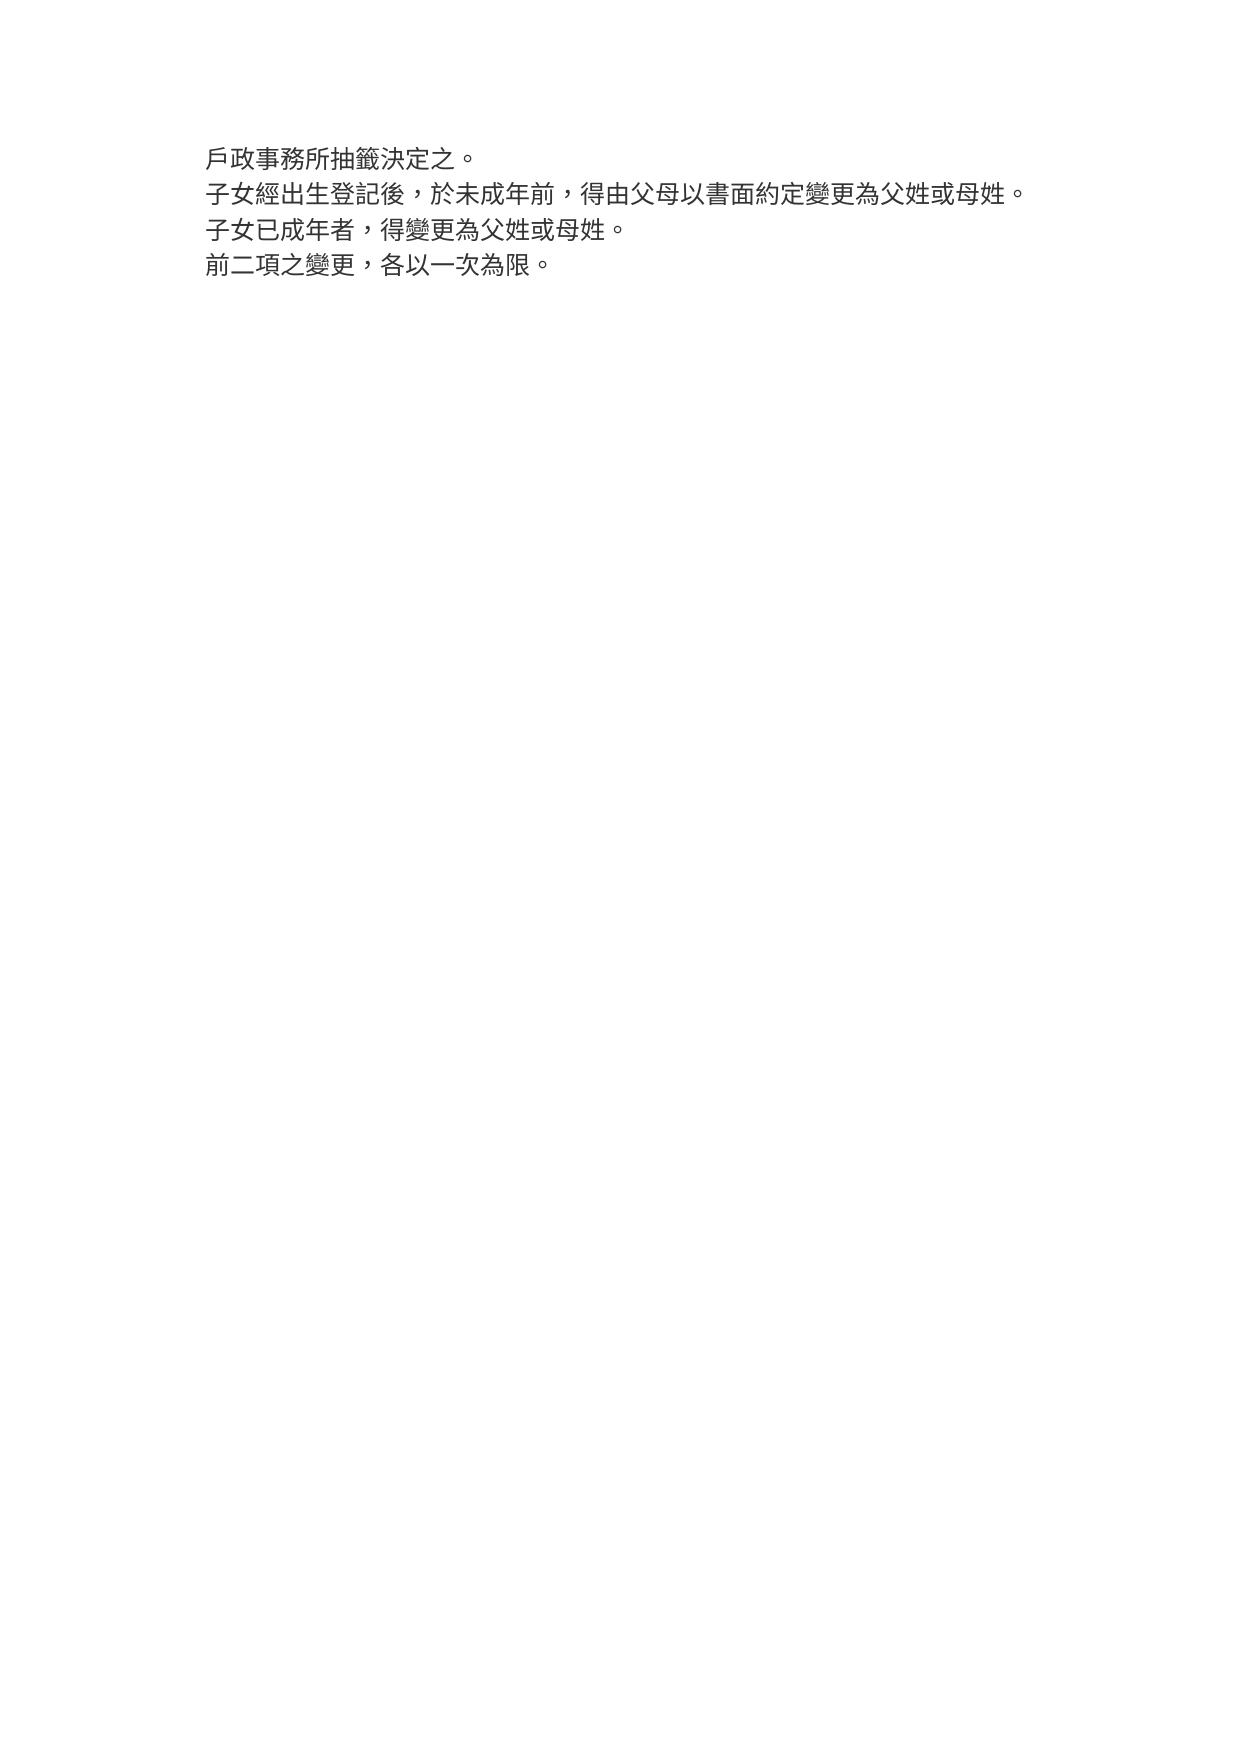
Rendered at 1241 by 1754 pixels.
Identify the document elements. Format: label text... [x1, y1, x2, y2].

text 戶政事務所抽籤決定之。 子女經出生登記後，於未成年前，得由父母以書面約定變更為父姓或母姓。 子女已成年者，得變更為父姓或母姓。 前二項之變更，各以一次為限。 [118, 140, 1152, 282]
